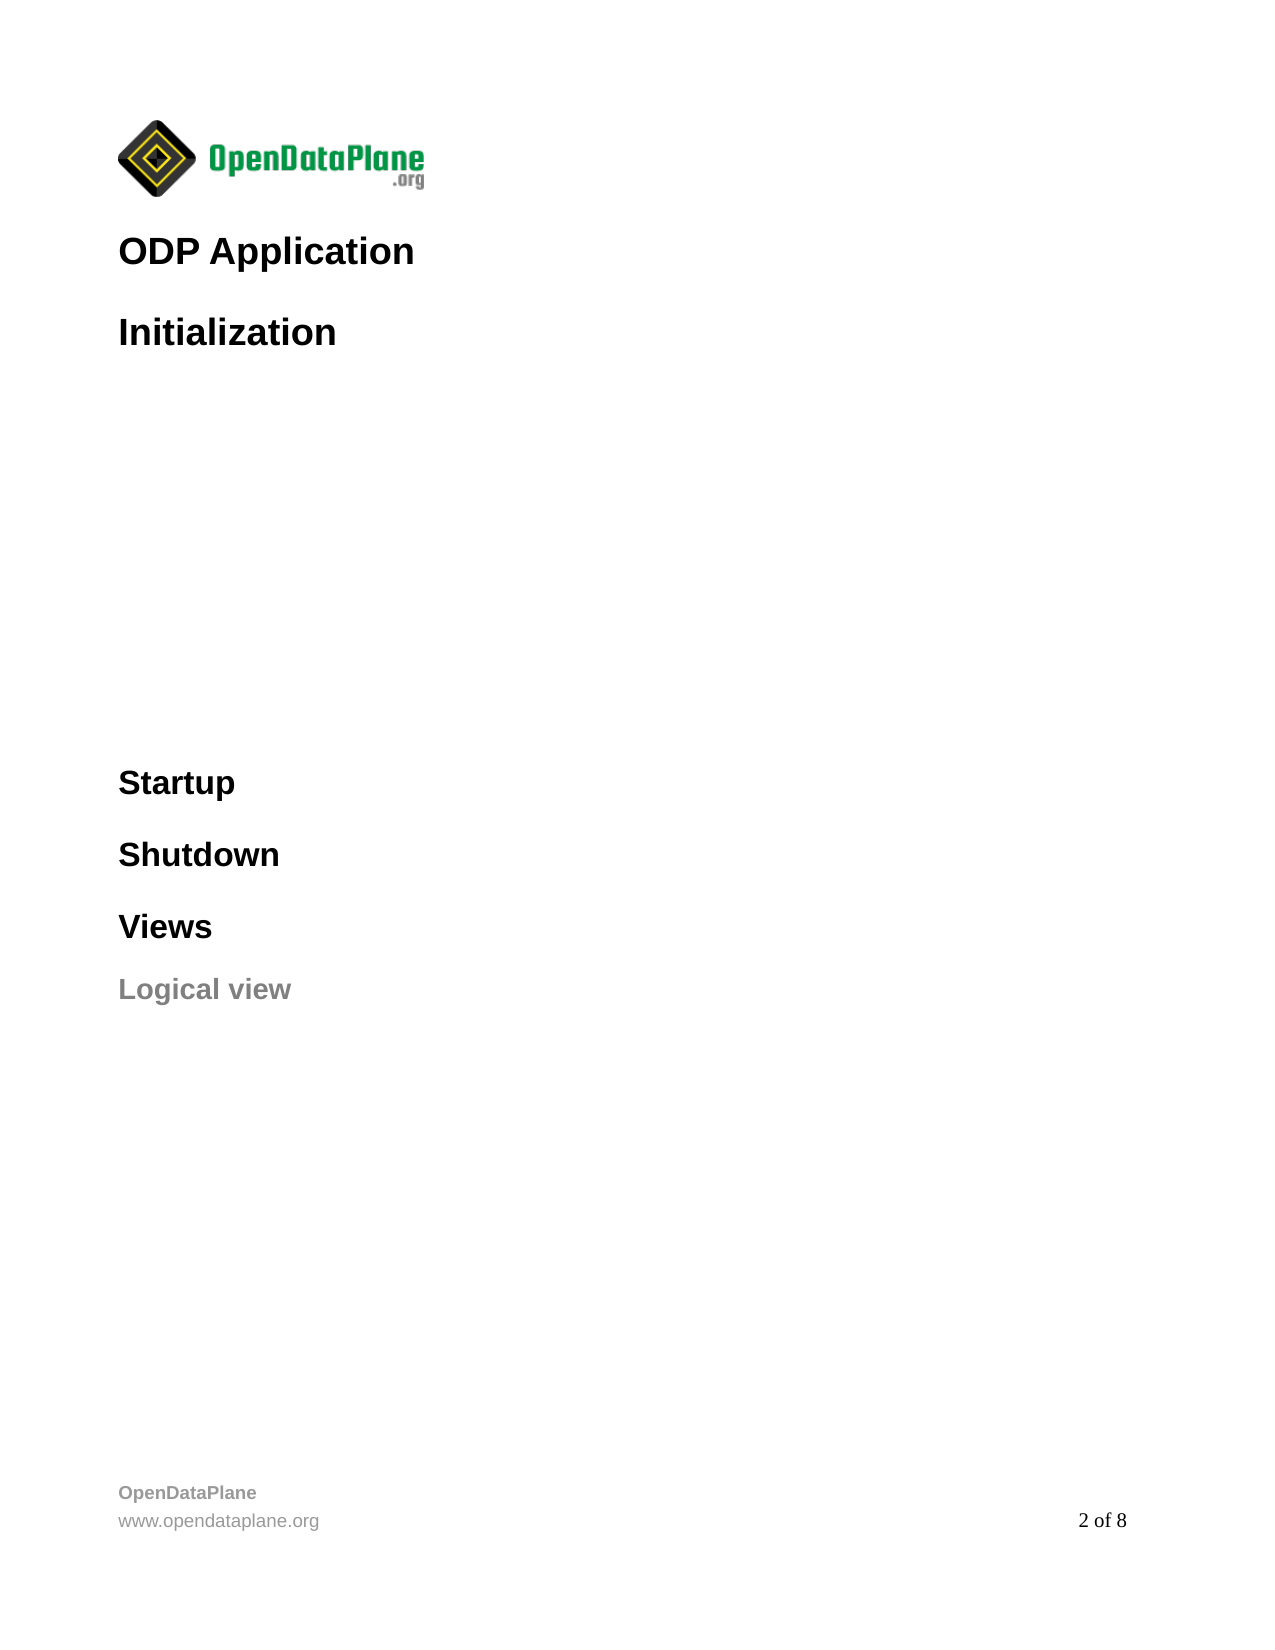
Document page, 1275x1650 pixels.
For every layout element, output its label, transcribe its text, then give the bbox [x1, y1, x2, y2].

subtitle Initialization [118, 310, 1157, 354]
subtitle Shutdown [118, 835, 1157, 873]
subtitle Logical view [118, 972, 1157, 1006]
subtitle ODP Application [118, 229, 1157, 272]
subtitle Startup [118, 763, 1157, 801]
subtitle Views [118, 907, 1157, 945]
picture [118, 118, 425, 200]
